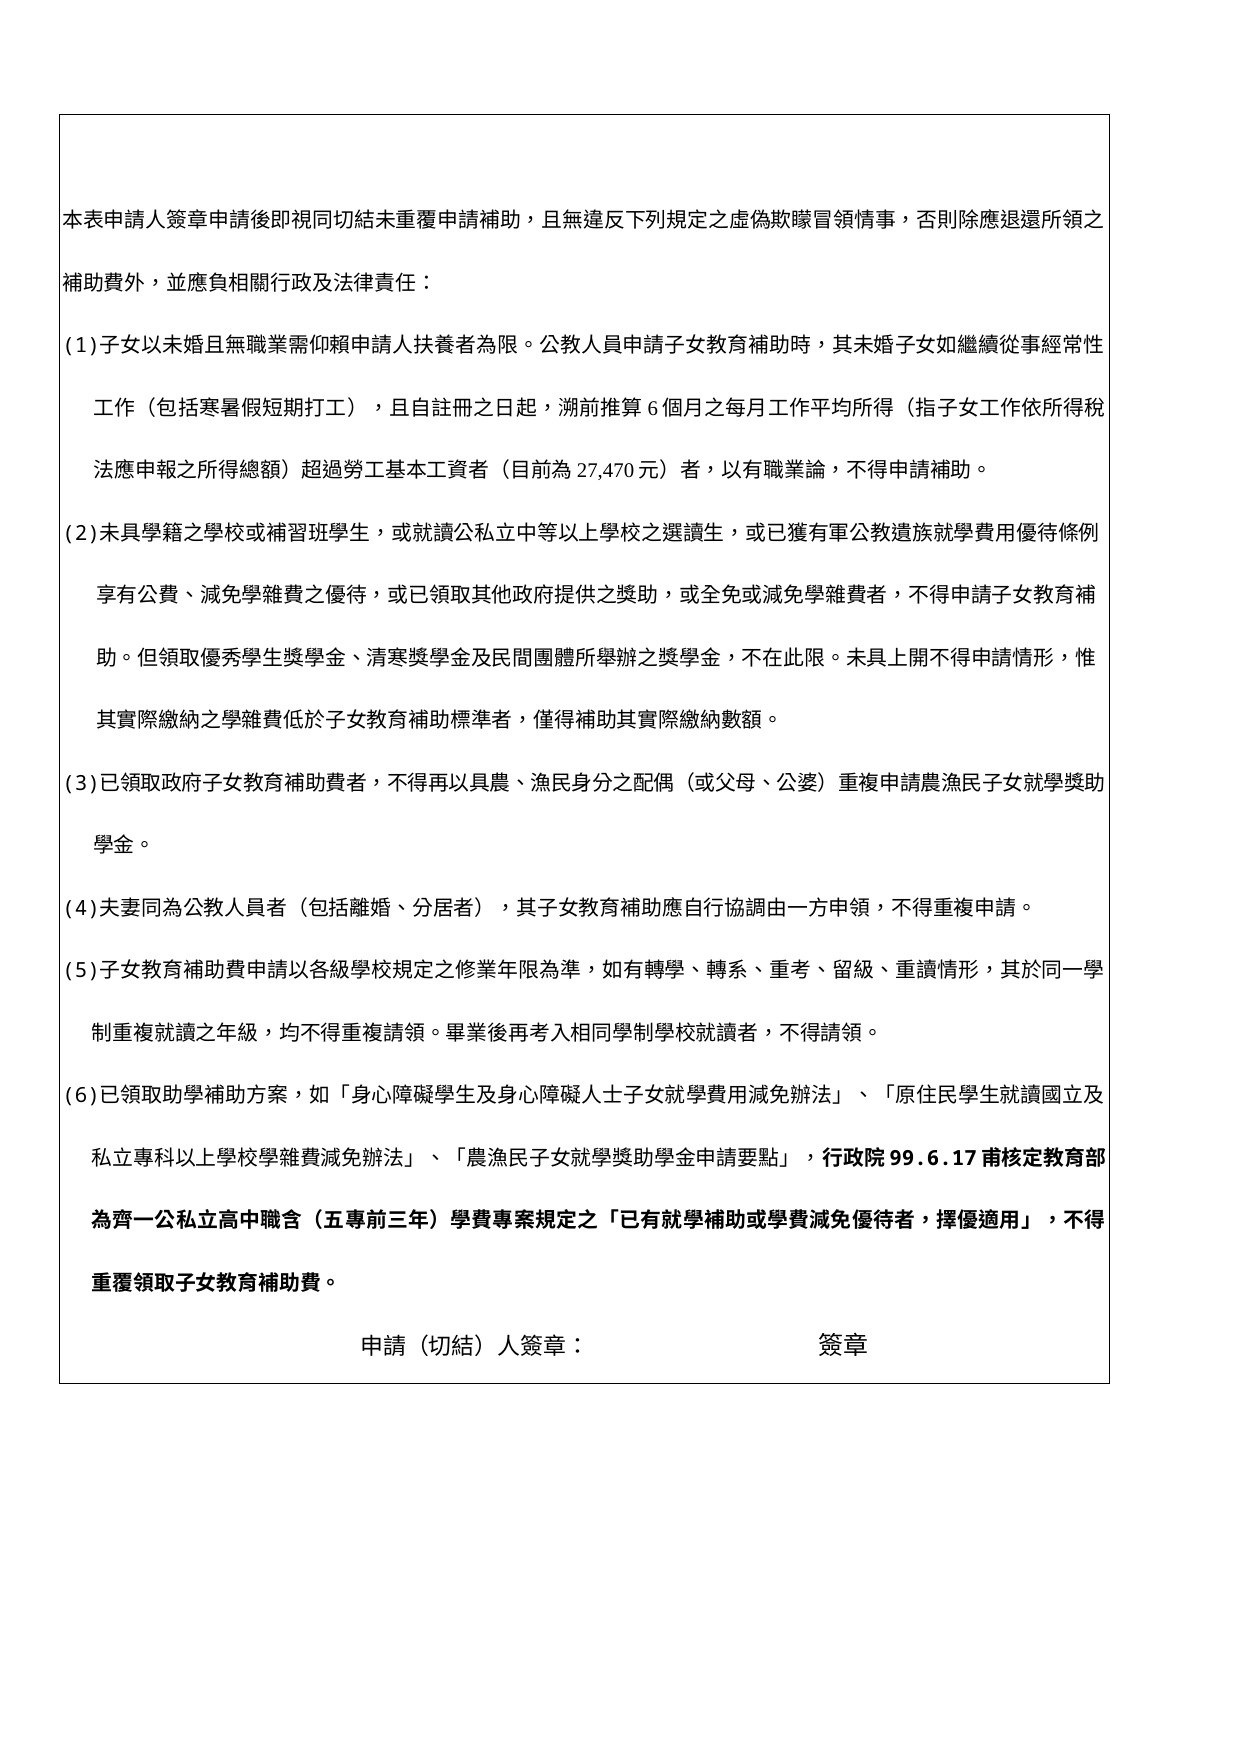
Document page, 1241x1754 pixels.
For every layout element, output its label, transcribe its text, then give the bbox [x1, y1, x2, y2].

table_cell 本表申請人簽章申請後即視同切結未重覆申請補助，且無違反下列規定之虛偽欺矇冒領情事，否則除應退還所領之補助費外，並應負相關行政及法律責任： (1)子女以未婚且無職業需仰賴申請人扶養者為限。公教人員申請子女教育補助時，其未婚子女如繼續從事經常性工作（包括寒暑假短期打工），且自註冊之日起，溯前推算6個月之每月工作平均所得（指子女工作依所得稅法應申報之所得總額）超過勞工基本工資者（目前為27,470元）者，以有職業論，不得申請補助。 (2)未具學籍之學校或補習班學生，或就讀公私立中等以上學校之選讀生，或已獲有軍公教遺族就學費用優待條例享有公費、減免學雜費之優待，或已領取其他政府提供之獎助，或全免或減免學雜費者，不得申請子女教育補助。但領取優秀學生獎學金、清寒獎學金及民間團體所舉辦之獎學金，不在此限。未具上開不得申請情形，惟其實際繳納之學雜費低於子女教育補助標準者，僅得補助其實際繳納數額。 (3)已領取政府子女教育補助費者，不得再以具農、漁民身分之配偶（或父母、公婆）重複申請農漁民子女就學獎助學金。 (4)夫妻同為公教人員者（包括離婚、分居者），其子女教育補助應自行協調由一方申領，不得重複申請。 (5)子女教育補助費申請以各級學校規定之修業年限為準，如有轉學、轉系、重考、留級、重讀情形，其於同一學制重複就讀之年級，均不得重複請領。畢業後再考入相同學制學校就讀者，不得請領。 (6)已領取助學補助方案，如「身心障礙學生及身心障礙人士子女就學費用減免辦法」、「原住民學生就讀國立及私立專科以上學校學雜費減免辦法」、「農漁民子女就學獎助學金申請要點」，行政院99.6.17甫核定教育部為齊一公私立高中職含（五專前三年）學費專案規定之「已有就學補助或學費減免優待者，擇優適用」，不得重覆領取子女教育補助費。 申請（切結）人簽章： 簽章 [60, 115, 1109, 1383]
